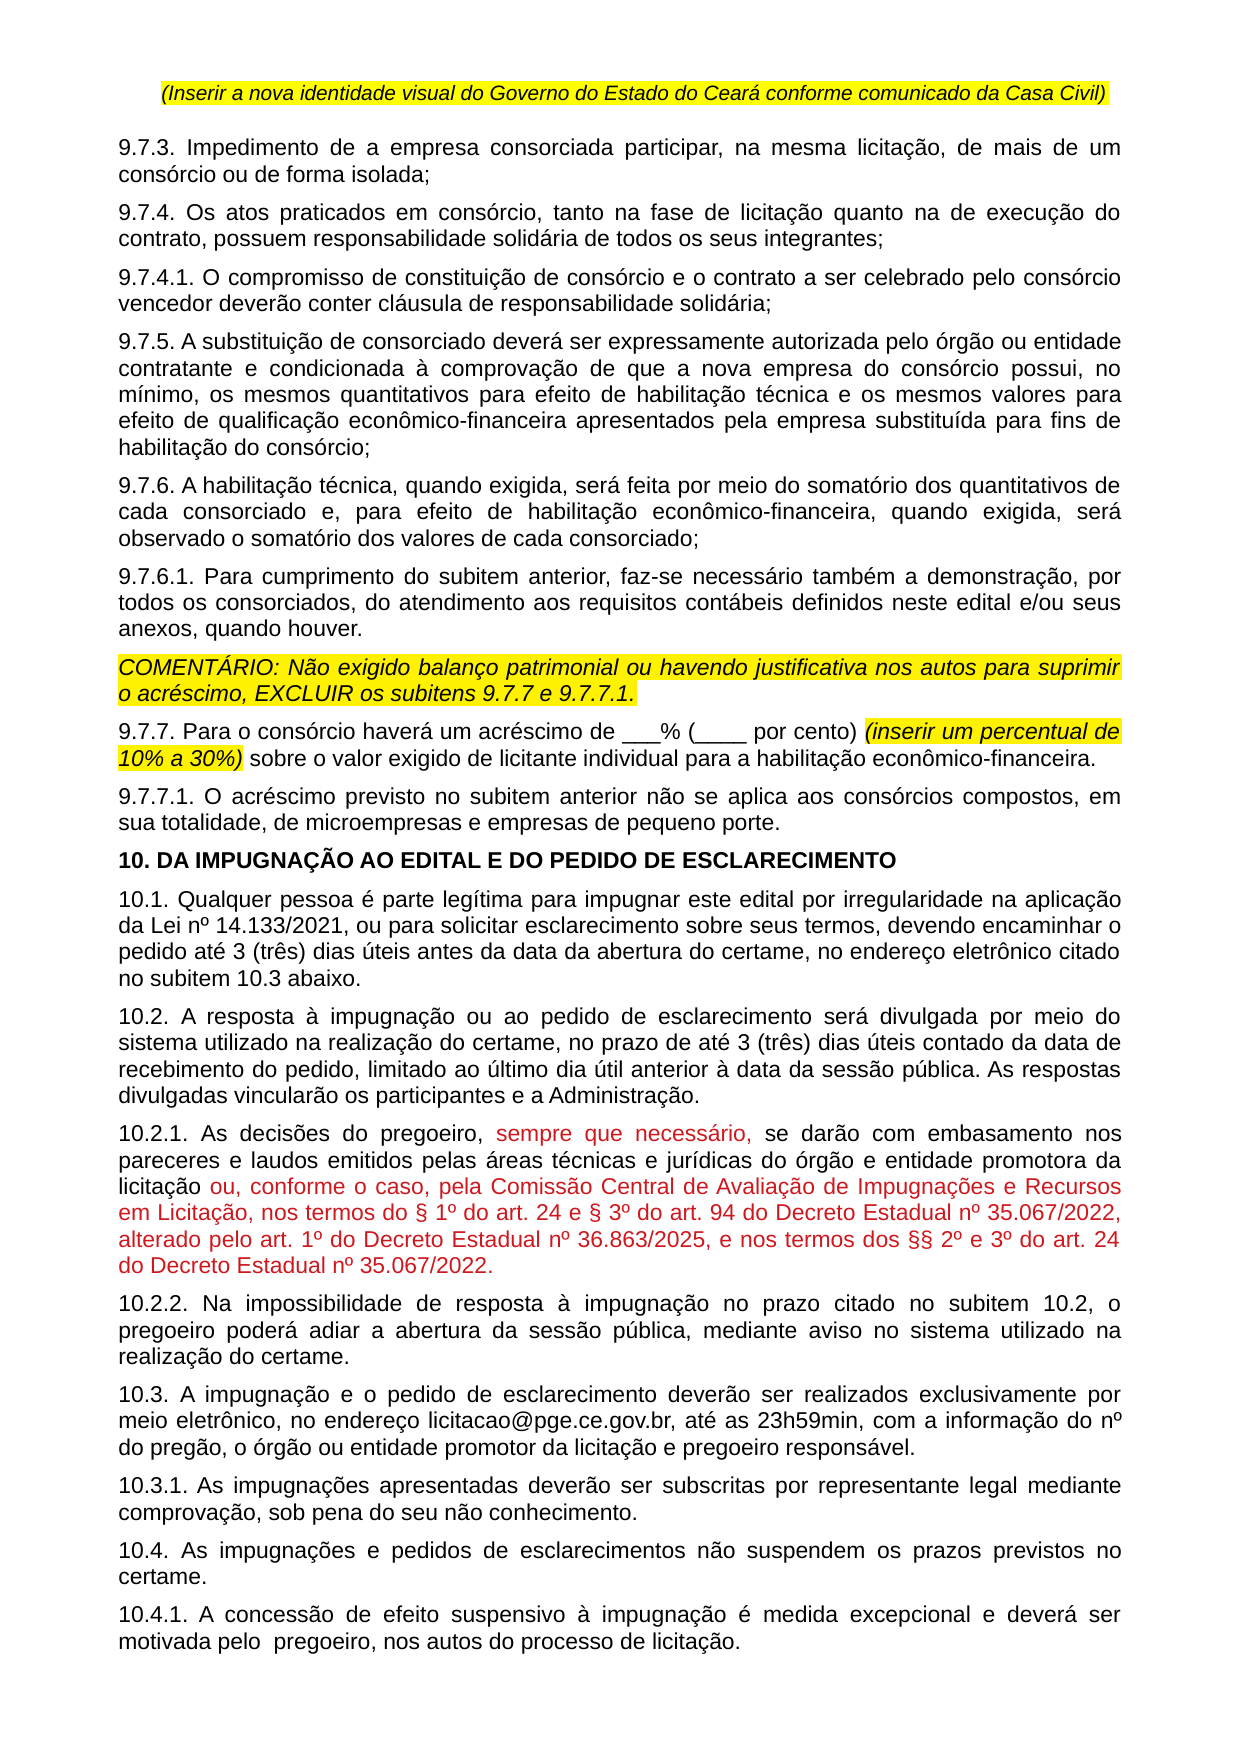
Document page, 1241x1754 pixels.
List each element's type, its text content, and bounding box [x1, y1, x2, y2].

text 10.2.2. Na impossibilidade de resposta à impugnação no prazo citado no subitem 10.2, o pregoeiro poderá adiar a abertura da sessão pública, mediante aviso no sistema utilizado na realização do certame. [118, 1290, 1122, 1369]
text 10.3. A impugnação e o pedido de esclarecimento deverão ser realizados exclusivamente por meio eletrônico, no endereço licitacao@pge.ce.gov.br, até as 23h59min, com a informação do nº do pregão, o órgão ou entidade promotor da licitação e pregoeiro responsável. [118, 1381, 1122, 1460]
text 9.7.6.1. Para cumprimento do subitem anterior, faz-se necessário também a demonstração, por todos os consorciados, do atendimento aos requisitos contábeis definidos neste edital e/ou seus anexos, quando houver. [118, 563, 1122, 642]
text 10.2. A resposta à impugnação ou ao pedido de esclarecimento será divulgada por meio do sistema utilizado na realização do certame, no prazo de até 3 (três) dias úteis contado da data de recebimento do pedido, limitado ao último dia útil anterior à data da sessão pública. As respostas divulgadas vincularão os participantes e a Administração. [118, 1003, 1122, 1108]
text 9.7.3. Impedimento de a empresa consorciada participar, na mesma licitação, de mais de um consórcio ou de forma isolada; [118, 134, 1122, 187]
text 10.4.1. A concessão de efeito suspensivo à impugnação é medida excepcional e deverá ser motivada pelo pregoeiro, nos autos do processo de licitação. [118, 1601, 1122, 1654]
text 9.7.4. Os atos praticados em consórcio, tanto na fase de licitação quanto na de execução do contrato, possuem responsabilidade solidária de todos os seus integrantes; [118, 199, 1122, 252]
text 10.4. As impugnações e pedidos de esclarecimentos não suspendem os prazos previstos no certame. [118, 1537, 1122, 1589]
text 9.7.5. A substituição de consorciado deverá ser expressamente autorizada pelo órgão ou entidade contratante e condicionada à comprovação de que a nova empresa do consórcio possui, no mínimo, os mesmos quantitativos para efeito de habilitação técnica e os mesmos valores para efeito de qualificação econômico-financeira apresentados pela empresa substituída para fins de habilitação do consórcio; [118, 328, 1122, 460]
text COMENTÁRIO: Não exigido balanço patrimonial ou havendo justificativa nos autos para suprimir o acréscimo, EXCLUIR os subitens 9.7.7 e 9.7.7.1. [118, 654, 1122, 706]
text 9.7.6. A habilitação técnica, quando exigida, será feita por meio do somatório dos quantitativos de cada consorciado e, para efeito de habilitação econômico-financeira, quando exigida, será observado o somatório dos valores de cada consorciado; [118, 472, 1122, 551]
text 10.1. Qualquer pessoa é parte legítima para impugnar este edital por irregularidade na aplicação da Lei nº 14.133/2021, ou para solicitar esclarecimento sobre seus termos, devendo encaminhar o pedido até 3 (três) dias úteis antes da data da abertura do certame, no endereço eletrônico citado no subitem 10.3 abaixo. [118, 886, 1122, 991]
text 9.7.7. Para o consórcio haverá um acréscimo de ___% (____ por cento) (inserir um percentual de 10% a 30%) sobre o valor exigido de licitante individual para a habilitação econômico-financeira. [118, 718, 1122, 771]
text 9.7.7.1. O acréscimo previsto no subitem anterior não se aplica aos consórcios compostos, em sua totalidade, de microempresas e empresas de pequeno porte. [118, 783, 1122, 836]
text 10.2.1. As decisões do pregoeiro, sempre que necessário, se darão com embasamento nos pareceres e laudos emitidos pelas áreas técnicas e jurídicas do órgão e entidade promotora da licitação ou, conforme o caso, pela Comissão Central de Avaliação de Impugnações e Recursos em Licitação, nos termos do § 1º do art. 24 e § 3º do art. 94 do Decreto Estadual nº 35.067/2022, alterado pelo art. 1º do Decreto Estadual nº 36.863/2025, e nos termos dos §§ 2º e 3º do art. 24 do Decreto Estadual nº 35.067/2022. [118, 1120, 1122, 1278]
text 10. DA IMPUGNAÇÃO AO EDITAL E DO PEDIDO DE ESCLARECIMENTO [118, 847, 1122, 874]
text 10.3.1. As impugnações apresentadas deverão ser subscritas por representante legal mediante comprovação, sob pena do seu não conhecimento. [118, 1472, 1122, 1525]
text 9.7.4.1. O compromisso de constituição de consórcio e o contrato a ser celebrado pelo consórcio vencedor deverão conter cláusula de responsabilidade solidária; [118, 263, 1122, 316]
